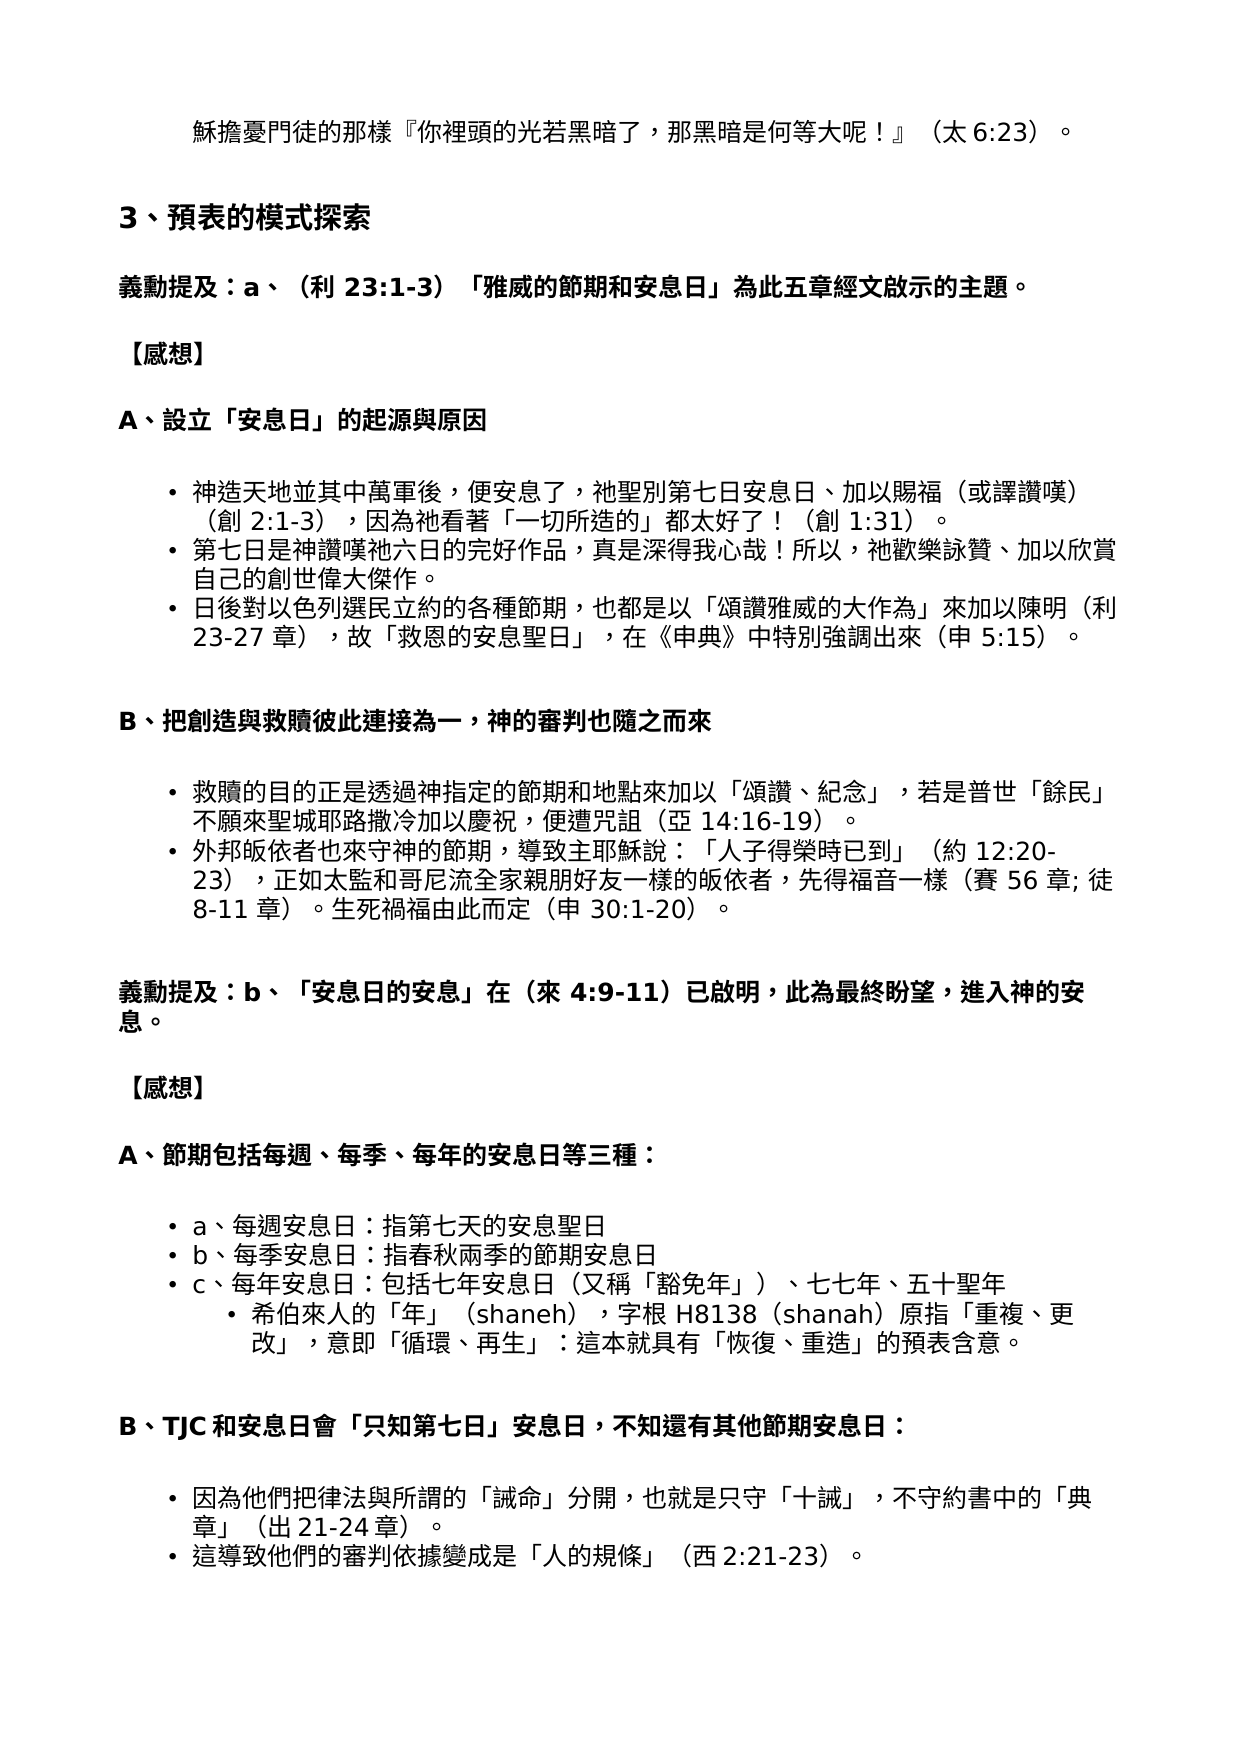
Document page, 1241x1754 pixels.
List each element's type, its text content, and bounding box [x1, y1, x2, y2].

list 穌擔憂門徒的那樣『你裡頭的光若黑暗了，那黑暗是何等大呢！』（太6:23）。 [177, 118, 1122, 147]
list 救贖的目的正是透過神指定的節期和地點來加以「頌讚、紀念」，若是普世「餘民」不願來聖城耶路撒冷加以慶祝，便遭咒詛（亞 14:16-19）。 [177, 778, 1122, 837]
list a、每週安息日：指第七天的安息聖日 [177, 1212, 1122, 1241]
list c、每年安息日：包括七年安息日（又稱「豁免年」）、七七年、五十聖年 [177, 1271, 1122, 1300]
subtitle B、把創造與救贖彼此連接為一，神的審判也隨之而來 [118, 707, 1122, 736]
subtitle 3、預表的模式探索 [118, 202, 1122, 236]
list 第七日是神讚嘆祂六日的完好作品，真是深得我心哉！所以，祂歡樂詠贊、加以欣賞自己的創世偉大傑作。 [177, 536, 1122, 594]
subtitle 【感想】 [118, 1074, 1122, 1104]
subtitle A、設立「安息日」的起源與原因 [118, 407, 1122, 436]
list 因為他們把律法與所謂的「誡命」分開，也就是只守「十誡」，不守約書中的「典章」（出21-24章）。 [177, 1484, 1122, 1542]
subtitle 義勳提及：a、（利 23:1-3）「雅威的節期和安息日」為此五章經文啟示的主題。 [118, 273, 1122, 302]
subtitle 義勳提及：b、「安息日的安息」在（來 4:9-11）已啟明，此為最終盼望，進入神的安息。 [118, 979, 1122, 1037]
subtitle A、節期包括每週、每季、每年的安息日等三種： [118, 1141, 1122, 1170]
list 希伯來人的「年」（shaneh），字根 H8138（shanah）原指「重複、更改」，意即「循環、再生」：這本就具有「恢復、重造」的預表含意。 [236, 1300, 1122, 1358]
list 外邦皈依者也來守神的節期，導致主耶穌說：「人子得榮時已到」（約 12:20-23），正如太監和哥尼流全家親朋好友一樣的皈依者，先得福音一樣（賽 56 章; 徒 8-11 章）。生死禍福由此而定（申 30:1-20）。 [177, 837, 1122, 924]
subtitle B、TJC和安息日會「只知第七日」安息日，不知還有其他節期安息日： [118, 1413, 1122, 1442]
subtitle 【感想】 [118, 340, 1122, 369]
list 這導致他們的審判依據變成是「人的規條」（西2:21-23）。 [177, 1542, 1122, 1571]
list b、每季安息日：指春秋兩季的節期安息日 [177, 1241, 1122, 1271]
list 日後對以色列選民立約的各種節期，也都是以「頌讚雅威的大作為」來加以陳明（利 23-27 章），故「救恩的安息聖日」，在《申典》中特別強調出來（申 5:15）。 [177, 594, 1122, 653]
list 神造天地並其中萬軍後，便安息了，祂聖別第七日安息日、加以賜福（或譯讚嘆）（創 2:1-3），因為祂看著「一切所造的」都太好了！（創 1:31）。 [177, 478, 1122, 536]
